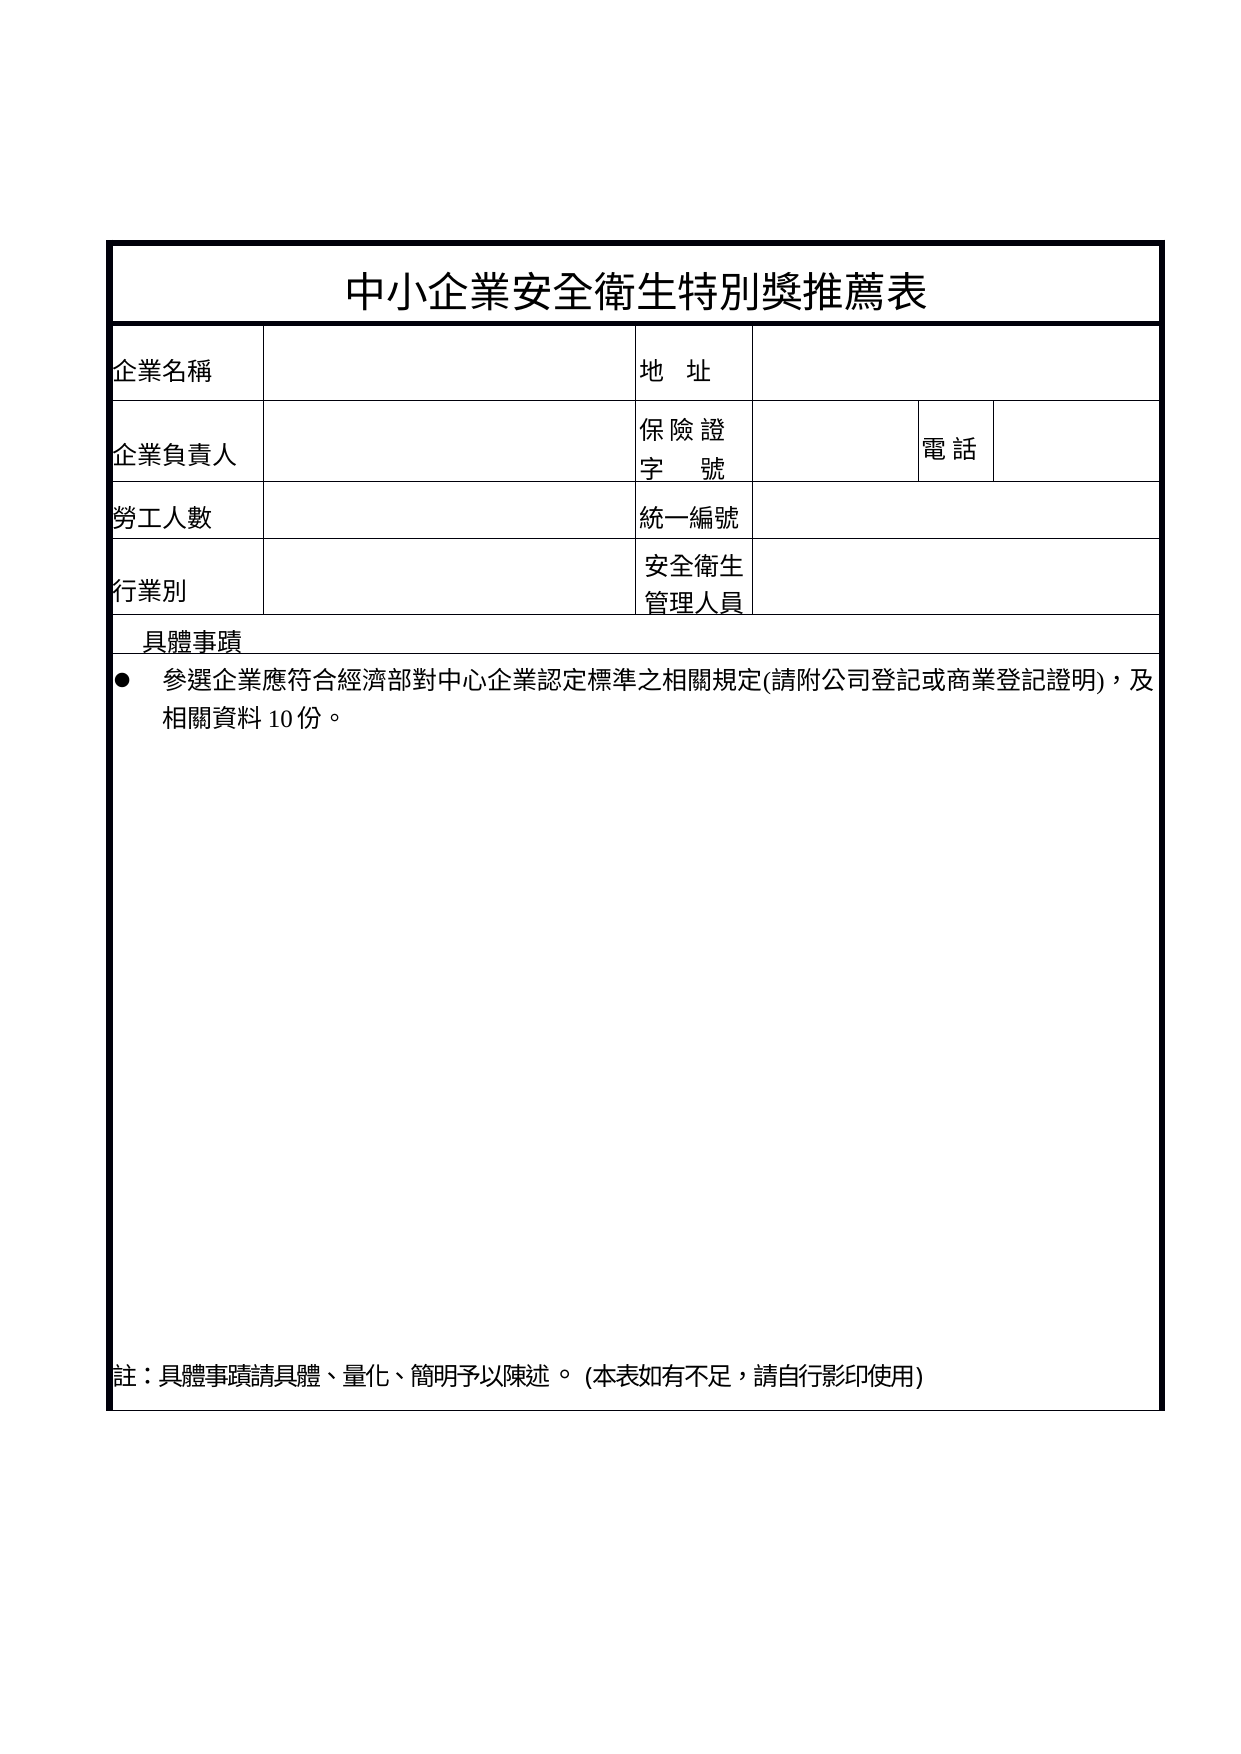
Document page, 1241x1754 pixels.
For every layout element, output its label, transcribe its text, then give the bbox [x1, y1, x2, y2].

table_cell 安全衛生管理人員 [636, 539, 752, 614]
table_cell [994, 401, 1159, 481]
table_cell [264, 539, 635, 614]
table_cell 參選企業應符合經濟部對中心企業認定標準之相關規定(請附公司登記或商業登記證明)，及相關資料10份。 註：具體事蹟請具體、量化、簡明予以陳述。 (本表如有不足，請自行影印使用) [113, 654, 1159, 1410]
table_cell [753, 326, 1159, 400]
table_cell 具體事蹟 [113, 615, 1159, 653]
table_cell 保 險 證 字 號 [636, 401, 752, 481]
table_cell 勞工人數 [113, 482, 263, 538]
table_cell 企業負責人 [113, 401, 263, 481]
table_cell [753, 539, 1159, 614]
table_cell 行業別 [113, 539, 263, 614]
table_header 中小企業安全衛生特別獎推薦表 [113, 246, 1159, 321]
table_cell [264, 326, 635, 400]
table_cell [753, 401, 918, 481]
table_cell [264, 482, 635, 538]
table_cell 統一編號 [636, 482, 752, 538]
table_cell 企業名稱 [113, 326, 263, 400]
table_cell 電 話 [919, 401, 993, 481]
table_cell 地 址 [636, 326, 752, 400]
table_cell [753, 482, 1159, 538]
table_cell [264, 401, 635, 481]
